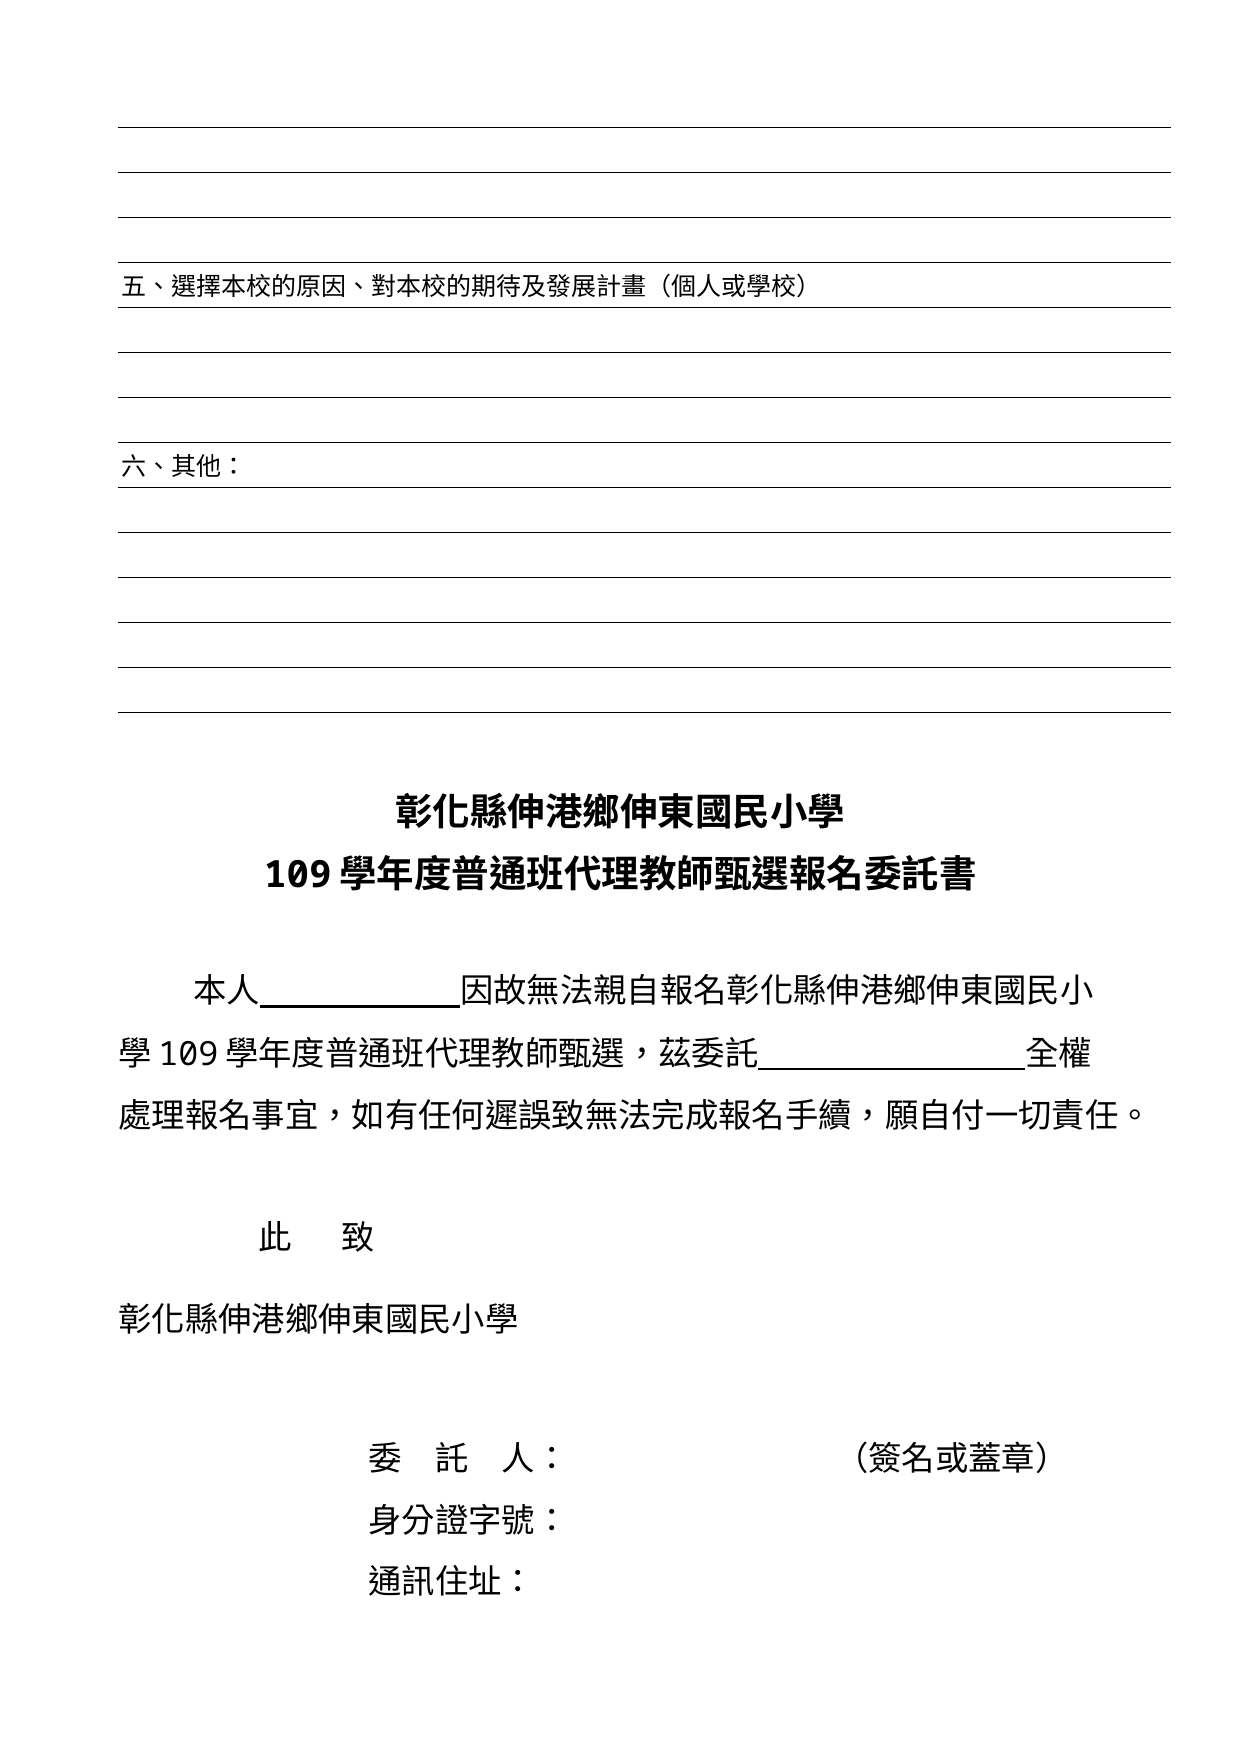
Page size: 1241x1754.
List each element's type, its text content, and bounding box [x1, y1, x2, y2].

table_cell [118, 353, 1171, 397]
table_cell [118, 398, 1171, 442]
table_cell [118, 533, 1171, 577]
table_cell [118, 308, 1171, 352]
table_cell [118, 128, 1171, 172]
text 本人 因故無法親自報名彰化縣伸港鄉伸東國民小學109學年度普通班代理教師甄選，茲委託 全權處理報名事宜，如有任何遲誤致無法完成報名手續，願自付一切責任。 [118, 946, 1122, 1134]
table_cell [118, 173, 1171, 217]
text 彰化縣伸港鄉伸東國民小學 [118, 782, 1122, 836]
table_cell [118, 578, 1171, 622]
table_cell 五、選擇本校的原因、對本校的期待及發展計畫（個人或學校） [118, 263, 1171, 307]
text 身分證字號： [368, 1489, 1122, 1543]
table_cell [118, 488, 1171, 532]
table_cell [118, 218, 1171, 262]
text 彰化縣伸港鄉伸東國民小學 [118, 1305, 1122, 1338]
text 109學年度普通班代理教師甄選報名委託書 [118, 844, 1122, 898]
table_cell [118, 668, 1171, 712]
table_cell 六、其他： [118, 443, 1171, 487]
text 委 託 人： （簽名或蓋章） [368, 1427, 1122, 1481]
text 通訊住址： [368, 1551, 1122, 1605]
text 此 致 [118, 1223, 1122, 1256]
table_cell [118, 623, 1171, 667]
